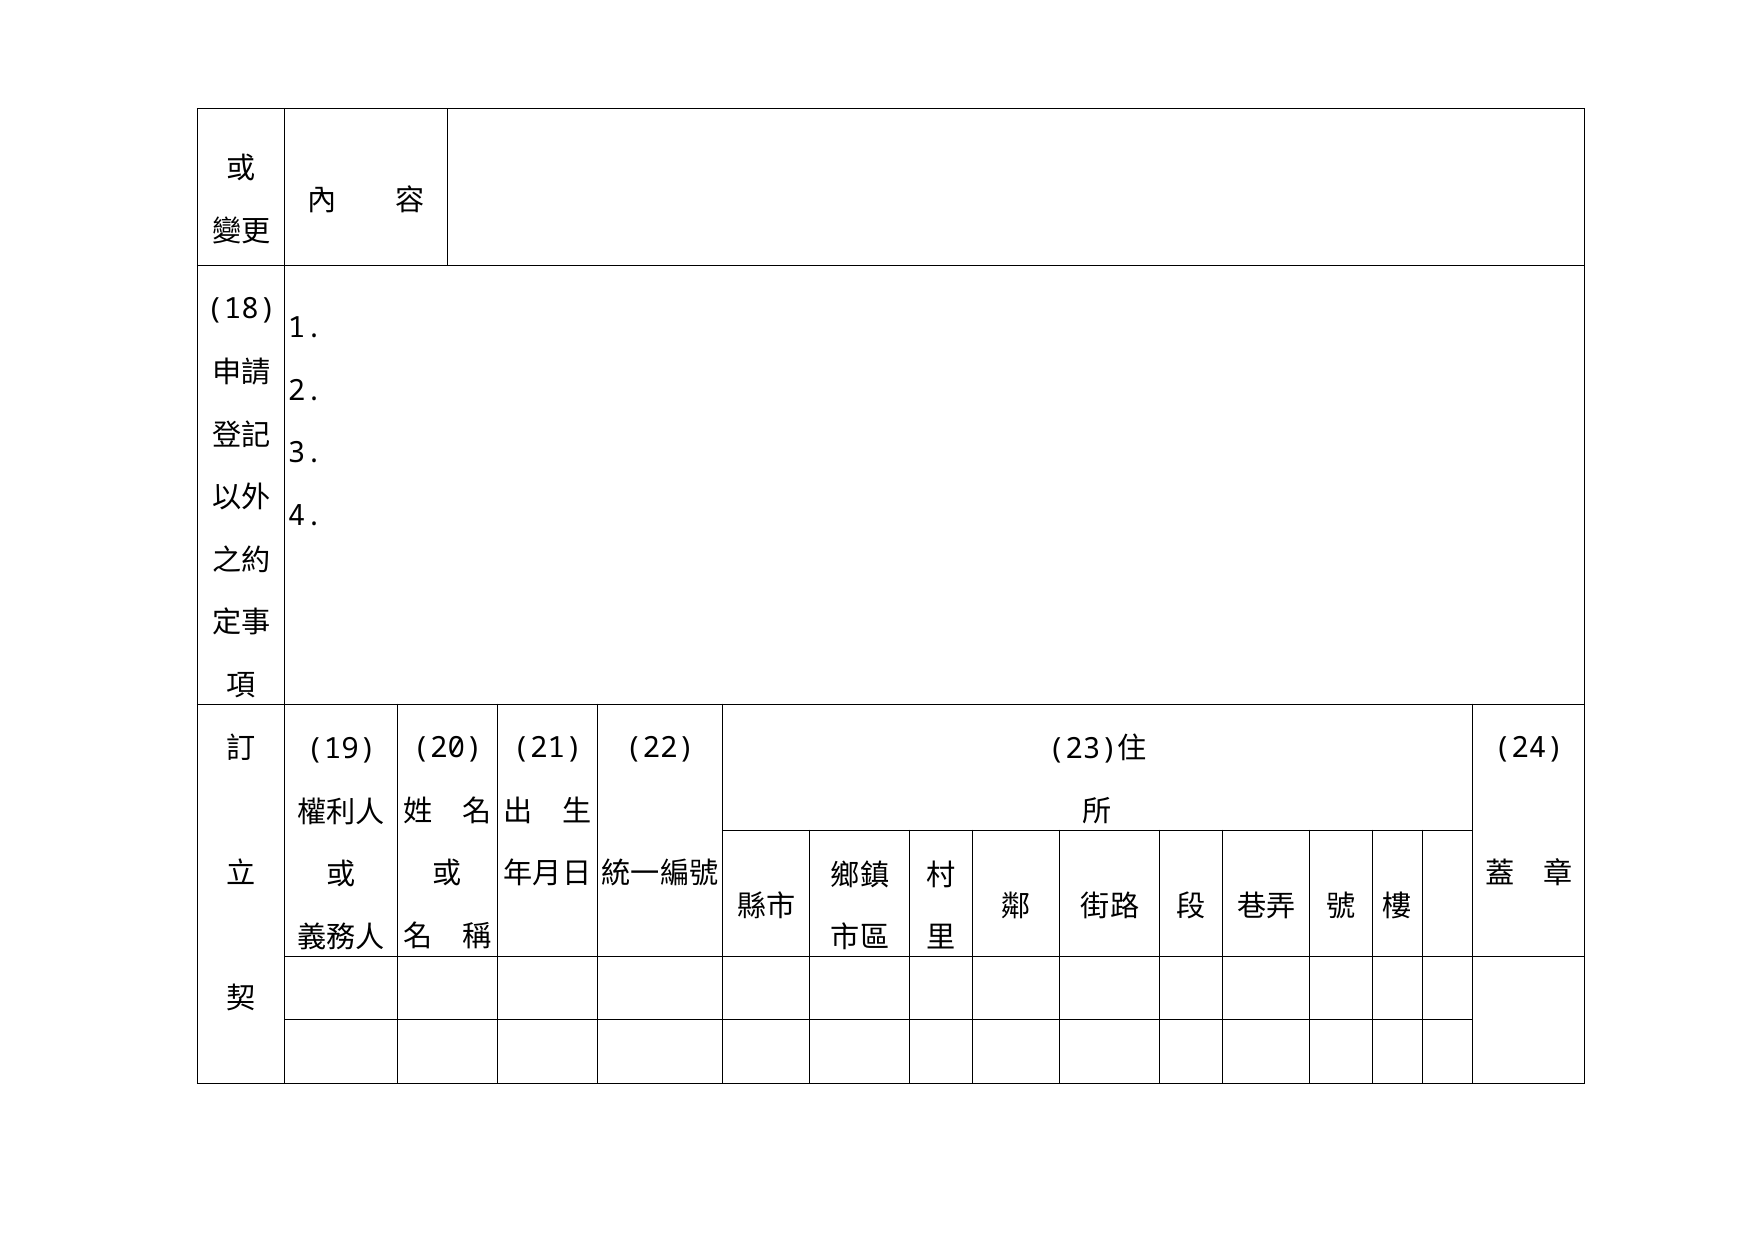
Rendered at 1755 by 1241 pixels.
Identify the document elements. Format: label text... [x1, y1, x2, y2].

table_cell [1223, 957, 1309, 1019]
table_cell [1373, 957, 1422, 1019]
table_cell [169, 830, 197, 956]
table_cell [1310, 1020, 1372, 1083]
table_cell [910, 1020, 972, 1083]
table_cell [1423, 1020, 1472, 1083]
table_cell (19) 權利人或 義務人 [285, 705, 397, 956]
table_cell [910, 957, 972, 1019]
table_cell [973, 1020, 1059, 1083]
table_cell (23)住 所 [723, 705, 1472, 829]
table_cell [169, 265, 197, 703]
table_cell [448, 109, 1584, 265]
table_cell (22) 統一編號 [598, 705, 722, 956]
table_cell [498, 1020, 597, 1083]
table_cell [1423, 831, 1472, 956]
table_cell 或 變更 [198, 109, 284, 265]
table_cell [1060, 957, 1159, 1019]
table_cell (20) 姓 名 或 名 稱 [398, 705, 497, 956]
table_cell [169, 1019, 197, 1083]
table_cell 樓 [1373, 831, 1422, 956]
table_cell [598, 957, 722, 1019]
table_cell [810, 957, 909, 1019]
table_cell [1160, 957, 1222, 1019]
table_cell 村里 [910, 831, 972, 956]
table_cell [285, 1020, 397, 1083]
table_cell [1310, 957, 1372, 1019]
table_cell [598, 1020, 722, 1083]
table_cell [169, 704, 197, 829]
table_cell 鄉鎮 市區 [810, 831, 909, 956]
table_cell [1373, 1020, 1422, 1083]
table_cell [169, 108, 197, 265]
table_cell 縣市 [723, 831, 809, 956]
table_cell 街路 [1060, 831, 1159, 956]
table_cell (21) 出 生 年月日 [498, 705, 597, 956]
table_cell 1. 2. 3. 4. [285, 266, 1584, 703]
table_cell [1160, 1020, 1222, 1083]
table_cell [810, 1020, 909, 1083]
table_cell [723, 957, 809, 1019]
table_cell 段 [1160, 831, 1222, 956]
table_cell [723, 1020, 809, 1083]
table_cell [169, 956, 197, 1019]
table_cell [1473, 957, 1584, 1083]
table_cell (18) 申請 登記 以外 之約 定事 項 [198, 266, 284, 703]
table_cell [973, 957, 1059, 1019]
table_cell 鄰 [973, 831, 1059, 956]
table_cell 巷弄 [1223, 831, 1309, 956]
table_cell [398, 957, 497, 1019]
table_cell 訂 立 契 約 人 [198, 705, 284, 1083]
table_cell [398, 1020, 497, 1083]
table_cell [285, 957, 397, 1019]
table_cell [1223, 1020, 1309, 1083]
table_cell [1423, 957, 1472, 1019]
table_cell 號 [1310, 831, 1372, 956]
table_cell [498, 957, 597, 1019]
table_cell (24) 蓋 章 [1473, 705, 1584, 956]
table_cell [1060, 1020, 1159, 1083]
table_cell 內 容 [285, 109, 447, 265]
